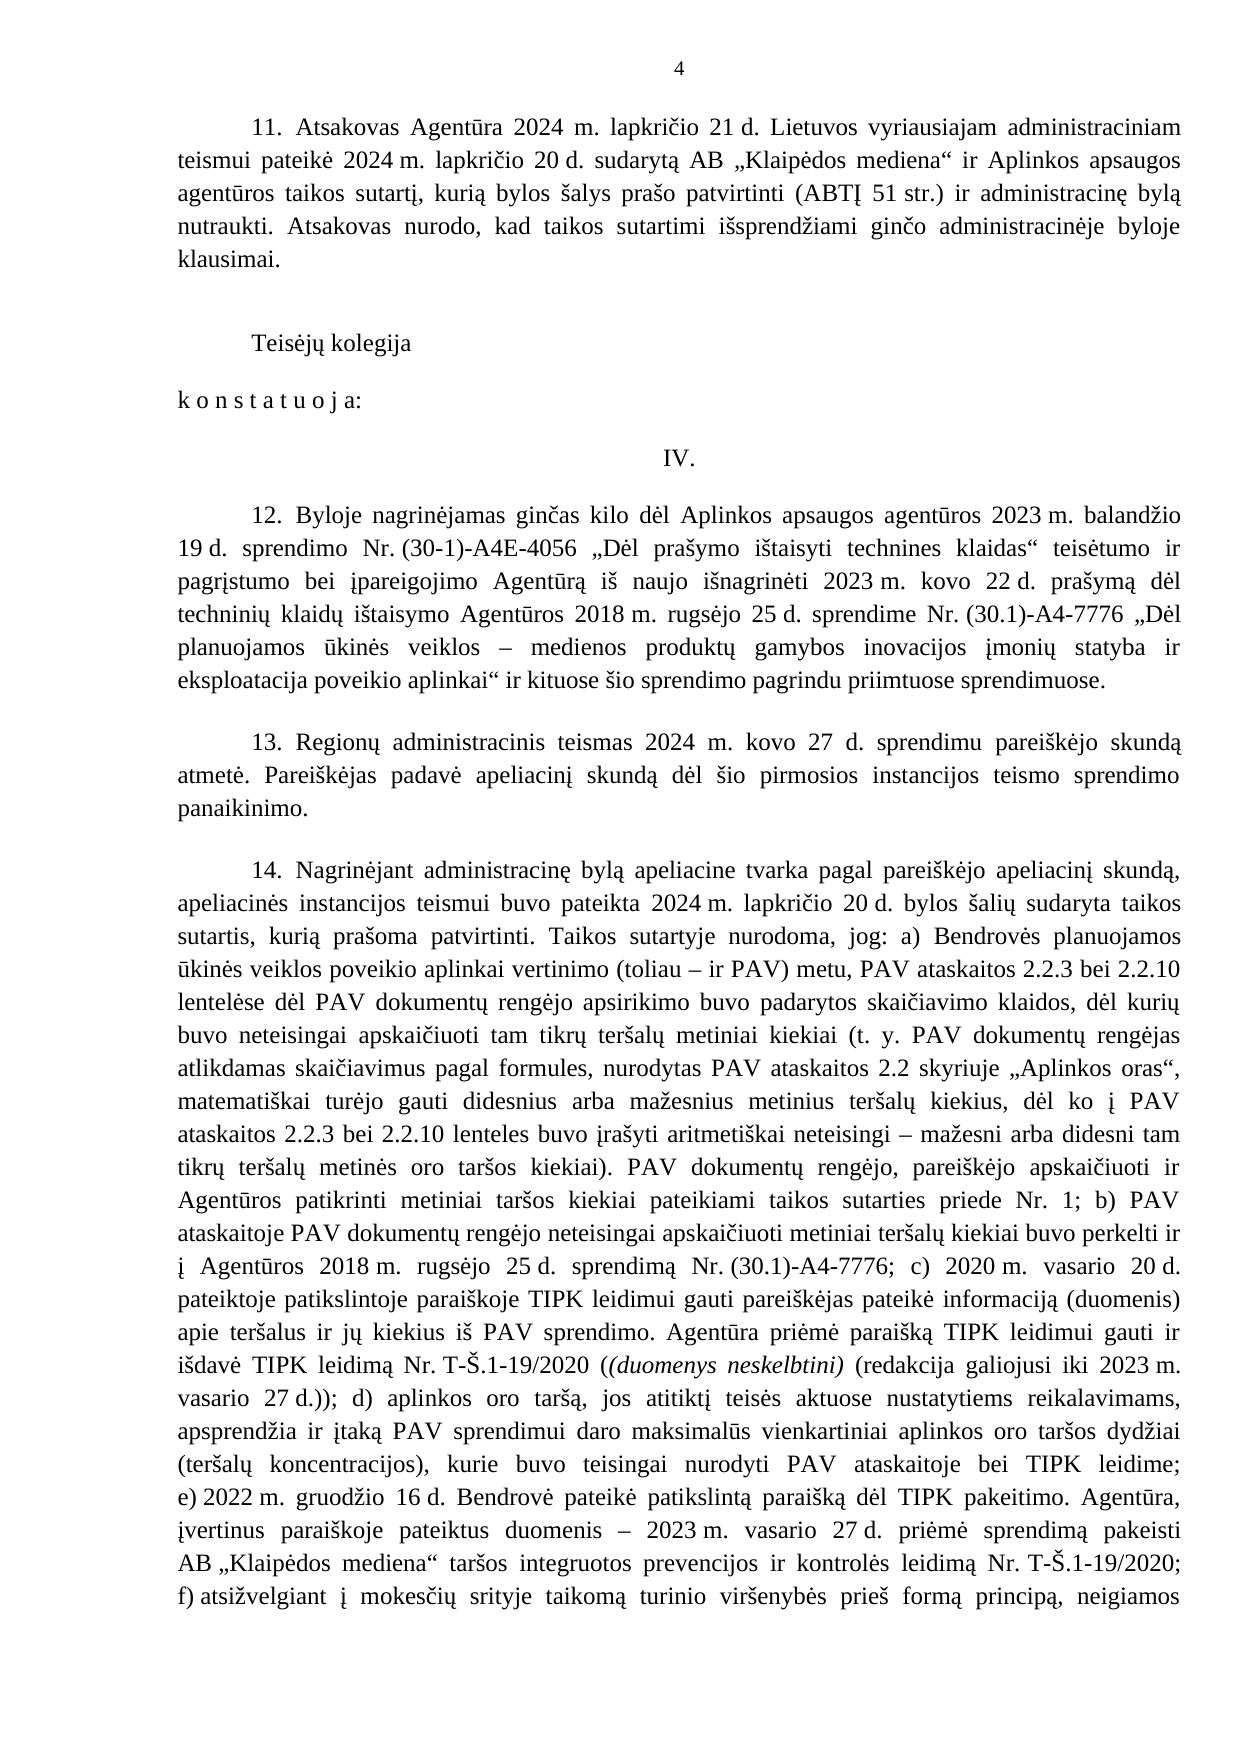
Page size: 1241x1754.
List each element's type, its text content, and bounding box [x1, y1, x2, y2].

text 11. Atsakovas Agentūra 2024 m. lapkričio 21 d. Lietuvos vyriausiajam administraciniam teismui pateikė 2024 m. lapkričio 20 d. sudarytą AB „Klaipėdos mediena“ ir Aplinkos apsaugos agentūros taikos sutartį, kurią bylos šalys prašo patvirtinti (ABTĮ 51 str.) ir administracinę bylą nutraukti. Atsakovas nurodo, kad taikos sutartimi išsprendžiami ginčo administracinėje byloje klausimai. [177, 112, 1181, 273]
text k o n s t a t u o j a: [177, 385, 1181, 414]
text Teisėjų kolegija [251, 328, 1181, 356]
text 14. Nagrinėjant administracinę bylą apeliacine tvarka pagal pareiškėjo apeliacinį skundą, apeliacinės instancijos teismui buvo pateikta 2024 m. lapkričio 20 d. bylos šalių sudaryta taikos sutartis, kurią prašoma patvirtinti. Taikos sutartyje nurodoma, jog: a) Bendrovės planuojamos ūkinės veiklos poveikio aplinkai vertinimo (toliau – ir PAV) metu, PAV ataskaitos 2.2.3 bei 2.2.10 lentelėse dėl PAV dokumentų rengėjo apsirikimo buvo padarytos skaičiavimo klaidos, dėl kurių buvo neteisingai apskaičiuoti tam tikrų teršalų metiniai kiekiai (t. y. PAV dokumentų rengėjas atlikdamas skaičiavimus pagal formules, nurodytas PAV ataskaitos 2.2 skyriuje „Aplinkos oras“, matematiškai turėjo gauti didesnius arba mažesnius metinius teršalų kiekius, dėl ko į PAV ataskaitos 2.2.3 bei 2.2.10 lenteles buvo įrašyti aritmetiškai neteisingi – mažesni arba didesni tam tikrų teršalų metinės oro taršos kiekiai). PAV dokumentų rengėjo, pareiškėjo apskaičiuoti ir Agentūros patikrinti metiniai taršos kiekiai pateikiami taikos sutarties priede Nr. 1; b) PAV ataskaitoje PAV dokumentų rengėjo neteisingai apskaičiuoti metiniai teršalų kiekiai buvo perkelti ir į Agentūros 2018 m. rugsėjo 25 d. sprendimą Nr. (30.1)-A4-7776; c) 2020 m. vasario 20 d. pateiktoje patikslintoje paraiškoje TIPK leidimui gauti pareiškėjas pateikė informaciją (duomenis) apie teršalus ir jų kiekius iš PAV sprendimo. Agentūra priėmė paraišką TIPK leidimui gauti ir išdavė TIPK leidimą Nr. T-Š.1-19/2020 ((duomenys neskelbtini) (redakcija galiojusi iki 2023 m. vasario 27 d.)); d) aplinkos oro taršą, jos atitiktį teisės aktuose nustatytiems reikalavimams, apsprendžia ir įtaką PAV sprendimui daro maksimalūs vienkartiniai aplinkos oro taršos dydžiai (teršalų koncentracijos), kurie buvo teisingai nurodyti PAV ataskaitoje bei TIPK leidime; e) 2022 m. gruodžio 16 d. Bendrovė pateikė patikslintą paraišką dėl TIPK pakeitimo. Agentūra, įvertinus paraiškoje pateiktus duomenis – 2023 m. vasario 27 d. priėmė sprendimą pakeisti AB „Klaipėdos mediena“ taršos integruotos prevencijos ir kontrolės leidimą Nr. T-Š.1-19/2020; f) atsižvelgiant į mokesčių srityje taikomą turinio viršenybės prieš formą principą, neigiamos [177, 855, 1181, 1610]
text 13. Regionų administracinis teismas 2024 m. kovo 27 d. sprendimu pareiškėjo skundą atmetė. Pareiškėjas padavė apeliacinį skundą dėl šio pirmosios instancijos teismo sprendimo panaikinimo. [177, 727, 1181, 822]
text IV. [177, 443, 1181, 471]
text 12. Byloje nagrinėjamas ginčas kilo dėl Aplinkos apsaugos agentūros 2023 m. balandžio 19 d. sprendimo Nr. (30-1)-A4E-4056 „Dėl prašymo ištaisyti technines klaidas“ teisėtumo ir pagrįstumo bei įpareigojimo Agentūrą iš naujo išnagrinėti 2023 m. kovo 22 d. prašymą dėl techninių klaidų ištaisymo Agentūros 2018 m. rugsėjo 25 d. sprendime Nr. (30.1)-A4-7776 „Dėl planuojamos ūkinės veiklos – medienos produktų gamybos inovacijos įmonių statyba ir eksploatacija poveikio aplinkai“ ir kituose šio sprendimo pagrindu priimtuose sprendimuose. [177, 500, 1181, 694]
